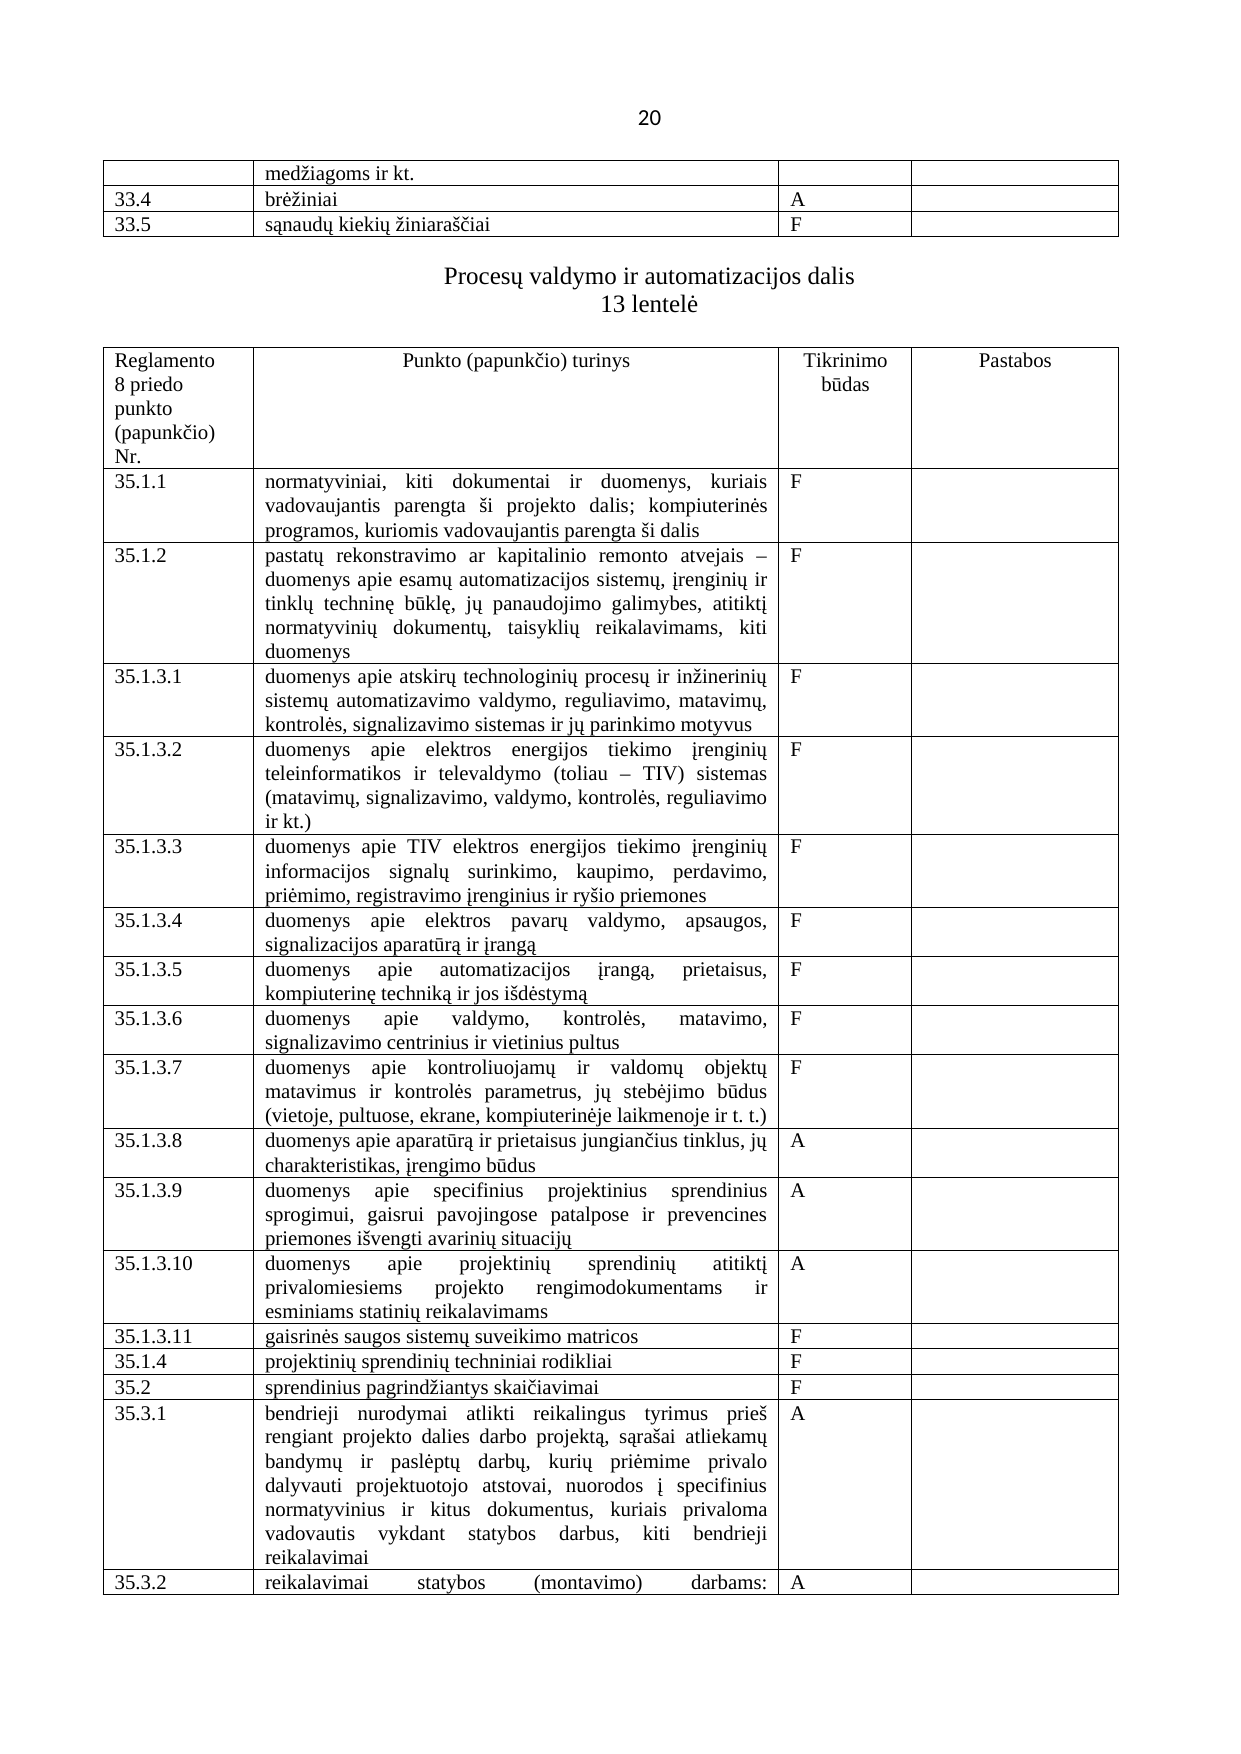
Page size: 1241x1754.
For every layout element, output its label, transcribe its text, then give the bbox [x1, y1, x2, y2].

table_cell F [779, 1324, 911, 1348]
table_cell 35.1.3.4 [104, 908, 253, 956]
table_cell 35.2 [104, 1375, 253, 1399]
table_header Tikrinimo būdas [779, 348, 911, 468]
table_cell 33.5 [104, 212, 253, 236]
table_cell [912, 186, 1118, 211]
table_cell [912, 469, 1118, 542]
table_cell [912, 1349, 1118, 1374]
table_cell pastatų rekonstravimo ar kapitalinio remonto atvejais – duomenys apie esamų automatizacijos sistemų, įrenginių ir tinklų techninę būklę, jų panaudojimo galimybes, atitiktį normatyvinių dokumentų, taisyklių reikalavimams, kiti duomenys [254, 543, 778, 663]
table_cell [912, 737, 1118, 833]
table_cell 35.1.2 [104, 543, 253, 663]
table_cell bendrieji nurodymai atlikti reikalingus tyrimus prieš rengiant projekto dalies darbo projektą, sąrašai atliekamų bandymų ir paslėptų darbų, kurių priėmime privalo dalyvauti projektuotojo atstovai, nuorodos į specifinius normatyvinius ir kitus dokumentus, kuriais privaloma vadovautis vykdant statybos darbus, kiti bendrieji reikalavimai [254, 1400, 778, 1569]
table_cell [912, 957, 1118, 1005]
table_cell F [779, 957, 911, 1005]
table_cell [912, 1400, 1118, 1569]
table_cell duomenys apie elektros energijos tiekimo įrenginių teleinformatikos ir televaldymo (toliau – TIV) sistemas (matavimų, signalizavimo, valdymo, kontrolės, reguliavimo ir kt.) [254, 737, 778, 833]
table_cell 35.1.3.1 [104, 664, 253, 736]
table_cell projektinių sprendinių techniniai rodikliai [254, 1349, 778, 1374]
table_cell F [779, 469, 911, 542]
table_cell F [779, 835, 911, 907]
table_cell duomenys apie valdymo, kontrolės, matavimo, signalizavimo centrinius ir vietinius pultus [254, 1006, 778, 1054]
table_cell duomenys apie projektinių sprendinių atitiktį privalomiesiems projekto rengimodokumentams ir esminiams statinių reikalavimams [254, 1251, 778, 1323]
table_cell F [779, 908, 911, 956]
table_cell duomenys apie specifinius projektinius sprendinius sprogimui, gaisrui pavojingose patalpose ir prevencines priemones išvengti avarinių situacijų [254, 1178, 778, 1250]
table_cell brėžiniai [254, 186, 778, 211]
table_cell 35.1.3.7 [104, 1055, 253, 1127]
table_cell duomenys apie atskirų technologinių procesų ir inžinerinių sistemų automatizavimo valdymo, reguliavimo, matavimų, kontrolės, signalizavimo sistemas ir jų parinkimo motyvus [254, 664, 778, 736]
table_cell F [779, 543, 911, 663]
text 13 lentelė [103, 289, 1195, 318]
table_cell [912, 212, 1118, 236]
table_cell [912, 1129, 1118, 1177]
table_cell A [779, 1129, 911, 1177]
table_cell 35.1.3.8 [104, 1129, 253, 1177]
table_cell [912, 1324, 1118, 1348]
table_cell [912, 1006, 1118, 1054]
table_cell 35.1.3.11 [104, 1324, 253, 1348]
table_cell [779, 161, 911, 185]
table_cell 35.1.3.6 [104, 1006, 253, 1054]
table_cell 35.3.2 [104, 1570, 253, 1594]
table_cell [912, 1178, 1118, 1250]
table_cell sprendinius pagrindžiantys skaičiavimai [254, 1375, 778, 1399]
table_header Pastabos [912, 348, 1118, 468]
table_cell A [779, 1400, 911, 1569]
table_cell F [779, 1006, 911, 1054]
table_cell F [779, 1349, 911, 1374]
table_cell 35.1.3.3 [104, 835, 253, 907]
table_cell duomenys apie kontroliuojamų ir valdomų objektų matavimus ir kontrolės parametrus, jų stebėjimo būdus (vietoje, pultuose, ekrane, kompiuterinėje laikmenoje ir t. t.) [254, 1055, 778, 1127]
table_cell reikalavimai statybos (montavimo) darbams: [254, 1570, 778, 1594]
table_cell duomenys apie aparatūrą ir prietaisus jungiančius tinklus, jų charakteristikas, įrengimo būdus [254, 1129, 778, 1177]
table_cell [912, 908, 1118, 956]
table_cell duomenys apie TIV elektros energijos tiekimo įrenginių informacijos signalų surinkimo, kaupimo, perdavimo, priėmimo, registravimo įrenginius ir ryšio priemones [254, 835, 778, 907]
table_cell normatyviniai, kiti dokumentai ir duomenys, kuriais vadovaujantis parengta ši projekto dalis; kompiuterinės programos, kuriomis vadovaujantis parengta ši dalis [254, 469, 778, 542]
table_cell 33.4 [104, 186, 253, 211]
table_cell A [779, 1570, 911, 1594]
table_cell 35.1.3.2 [104, 737, 253, 833]
table_cell [912, 1570, 1118, 1594]
table_cell duomenys apie elektros pavarų valdymo, apsaugos, signalizacijos aparatūrą ir įrangą [254, 908, 778, 956]
table_cell F [779, 212, 911, 236]
table_cell 35.1.4 [104, 1349, 253, 1374]
table_cell F [779, 664, 911, 736]
table_cell [912, 664, 1118, 736]
table_cell [912, 1375, 1118, 1399]
table_cell sąnaudų kiekių žiniaraščiai [254, 212, 778, 236]
table_header Reglamento 8 priedo punkto (papunkčio) Nr. [104, 348, 253, 468]
table_cell duomenys apie automatizacijos įrangą, prietaisus, kompiuterinę techniką ir jos išdėstymą [254, 957, 778, 1005]
table_cell [912, 161, 1118, 185]
table_cell F [779, 737, 911, 833]
table_cell [912, 543, 1118, 663]
table_cell 35.3.1 [104, 1400, 253, 1569]
table_cell [912, 1055, 1118, 1127]
table_cell [912, 1251, 1118, 1323]
table_header Punkto (papunkčio) turinys [254, 348, 778, 468]
table_cell A [779, 1251, 911, 1323]
table_cell [912, 835, 1118, 907]
table_cell 35.1.3.10 [104, 1251, 253, 1323]
table_cell F [779, 1375, 911, 1399]
table_cell 35.1.3.9 [104, 1178, 253, 1250]
table_cell F [779, 1055, 911, 1127]
table_cell medžiagoms ir kt. [254, 161, 778, 185]
table_cell 35.1.3.5 [104, 957, 253, 1005]
table_cell gaisrinės saugos sistemų suveikimo matricos [254, 1324, 778, 1348]
text Procesų valdymo ir automatizacijos dalis [103, 261, 1195, 289]
table_cell 35.1.1 [104, 469, 253, 542]
table_cell [104, 161, 253, 185]
table_cell A [779, 186, 911, 211]
table_cell A [779, 1178, 911, 1250]
